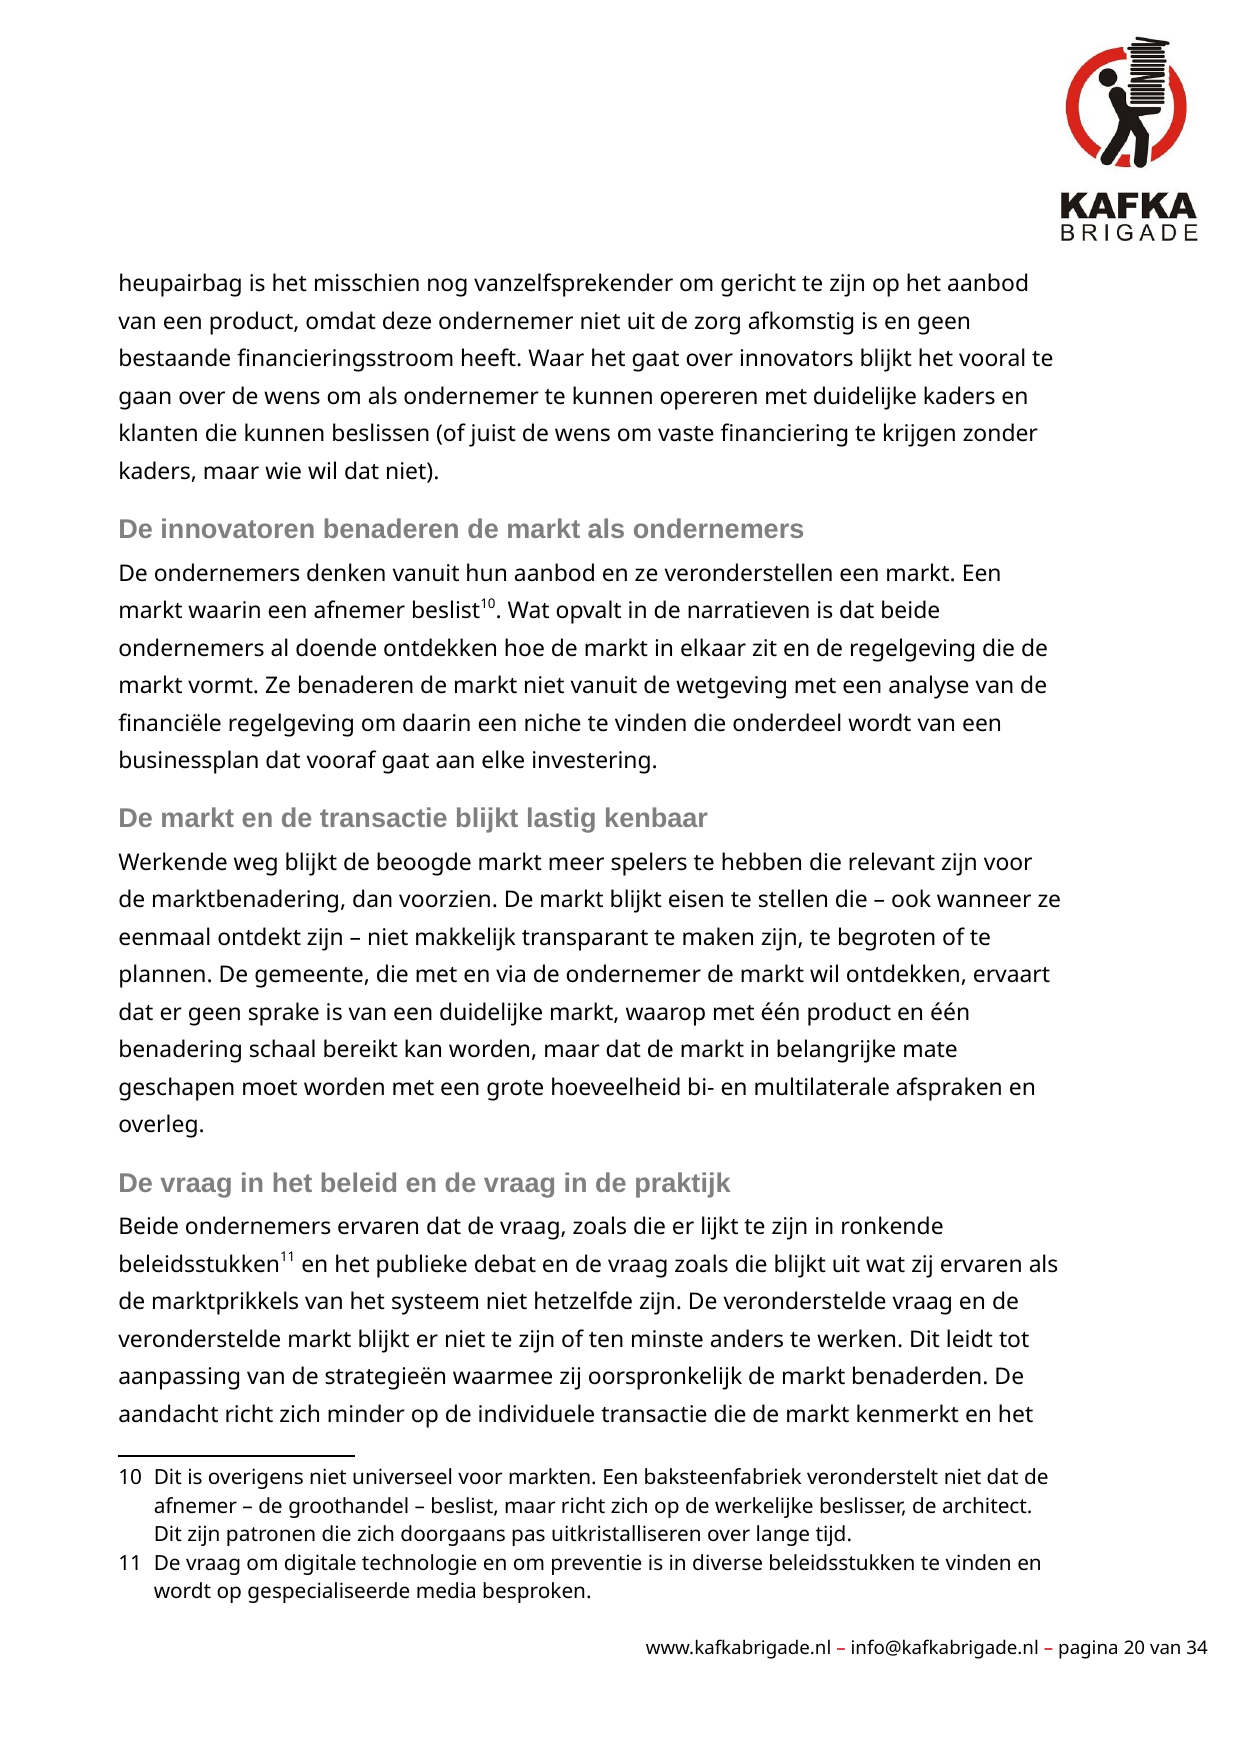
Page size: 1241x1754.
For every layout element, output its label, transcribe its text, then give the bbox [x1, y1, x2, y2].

text heupairbag is het misschien nog vanzelfsprekender om gericht te zijn op het aanbod van een product, omdat deze ondernemer niet uit de zorg afkomstig is en geen bestaande financieringsstroom heeft. Waar het gaat over innovators blijkt het vooral te gaan over de wens om als ondernemer te kunnen opereren met duidelijke kaders en klanten die kunnen beslissen (of juist de wens om vaste financiering te krijgen zonder kaders, maar wie wil dat niet). [118, 267, 1063, 486]
picture [1051, 32, 1205, 246]
text Dit is overigens niet universeel voor markten. Een baksteenfabriek veronderstelt niet dat de afnemer – de groothandel – beslist, maar richt zich op de werkelijke beslisser, de architect. Dit zijn patronen die zich doorgaans pas uitkristalliseren over lange tijd. [118, 1462, 1063, 1548]
text Werkende weg blijkt de beoogde markt meer spelers te hebben die relevant zijn voor de marktbenadering, dan voorzien. De markt blijkt eisen te stellen die – ook wanneer ze eenmaal ontdekt zijn – niet makkelijk transparant te maken zijn, te begroten of te plannen. De gemeente, die met en via de ondernemer de markt wil ontdekken, ervaart dat er geen sprake is van een duidelijke markt, waarop met één product en één benadering schaal bereikt kan worden, maar dat de markt in belangrijke mate geschapen moet worden met een grote hoeveelheid bi- en multilaterale afspraken en overleg. [118, 846, 1063, 1140]
text De ondernemers denken vanuit hun aanbod en ze veronderstellen een markt. Een markt waarin een afnemer beslist. Wat opvalt in de narratieven is dat beide ondernemers al doende ontdekken hoe de markt in elkaar zit en de regelgeving die de markt vormt. Ze benaderen de markt niet vanuit de wetgeving met een analyse van de financiële regelgeving om daarin een niche te vinden die onderdeel wordt van een businessplan dat vooraf gaat aan elke investering. [118, 557, 1063, 775]
text Beide ondernemers ervaren dat de vraag, zoals die er lijkt te zijn in ronkende beleidsstukken en het publieke debat en de vraag zoals die blijkt uit wat zij ervaren als de marktprikkels van het systeem niet hetzelfde zijn. De veronderstelde vraag en de veronderstelde markt blijkt er niet te zijn of ten minste anders te werken. Dit leidt tot aanpassing van de strategieën waarmee zij oorspronkelijk de markt benaderden. De aandacht richt zich minder op de individuele transactie die de markt kenmerkt en het [118, 1210, 1063, 1429]
text De vraag om digitale technologie en om preventie is in diverse beleidsstukken te vinden en wordt op gespecialiseerde media besproken. [118, 1548, 1063, 1605]
subtitle De innovatoren benaderen de markt als ondernemers [118, 513, 1063, 544]
subtitle De vraag in het beleid en de vraag in de praktijk [118, 1167, 1063, 1198]
subtitle De markt en de transactie blijkt lastig kenbaar [118, 802, 1063, 833]
